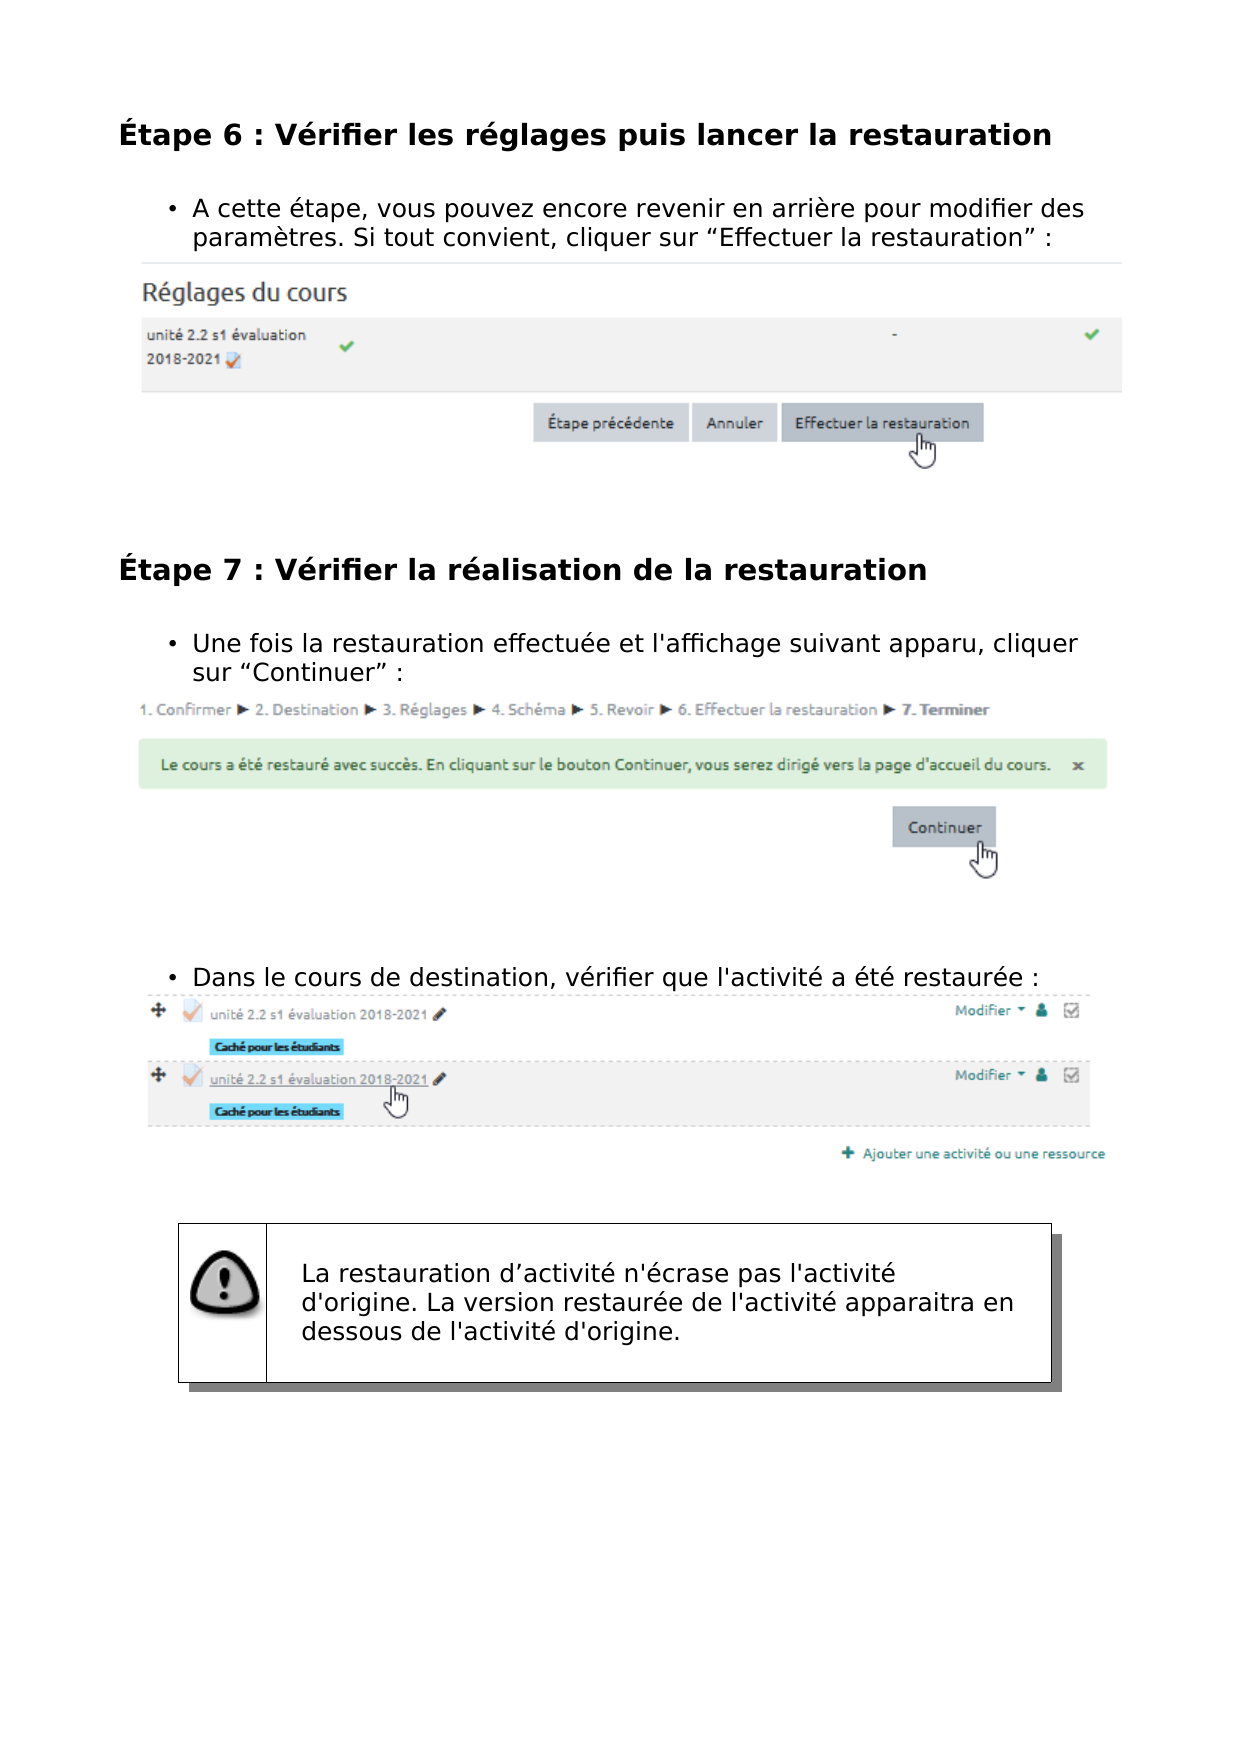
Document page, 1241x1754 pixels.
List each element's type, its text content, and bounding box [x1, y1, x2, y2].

picture [118, 252, 1123, 487]
list A cette étape, vous pouvez encore revenir en arrière pour modifier des paramètres. Si tout convient, cliquer sur “Effectuer la restauration” : [177, 194, 1122, 252]
picture [118, 992, 1123, 1182]
picture [190, 1247, 266, 1322]
picture [128, 687, 1112, 893]
table_header La restauration d’activité n'écrase pas l'activité d'origine. La version restaurée de l'activité apparaitra en dessous de l'activité d'origine. [267, 1224, 1051, 1382]
list Dans le cours de destination, vérifier que l'activité a été restaurée : [177, 964, 1122, 992]
subtitle Étape 6 : Vérifier les réglages puis lancer la restauration [118, 118, 1122, 152]
subtitle Étape 7 : Vérifier la réalisation de la restauration [118, 553, 1122, 587]
table_header [179, 1224, 266, 1382]
list Une fois la restauration effectuée et l'affichage suivant apparu, cliquer sur “Continuer” : [177, 629, 1122, 688]
